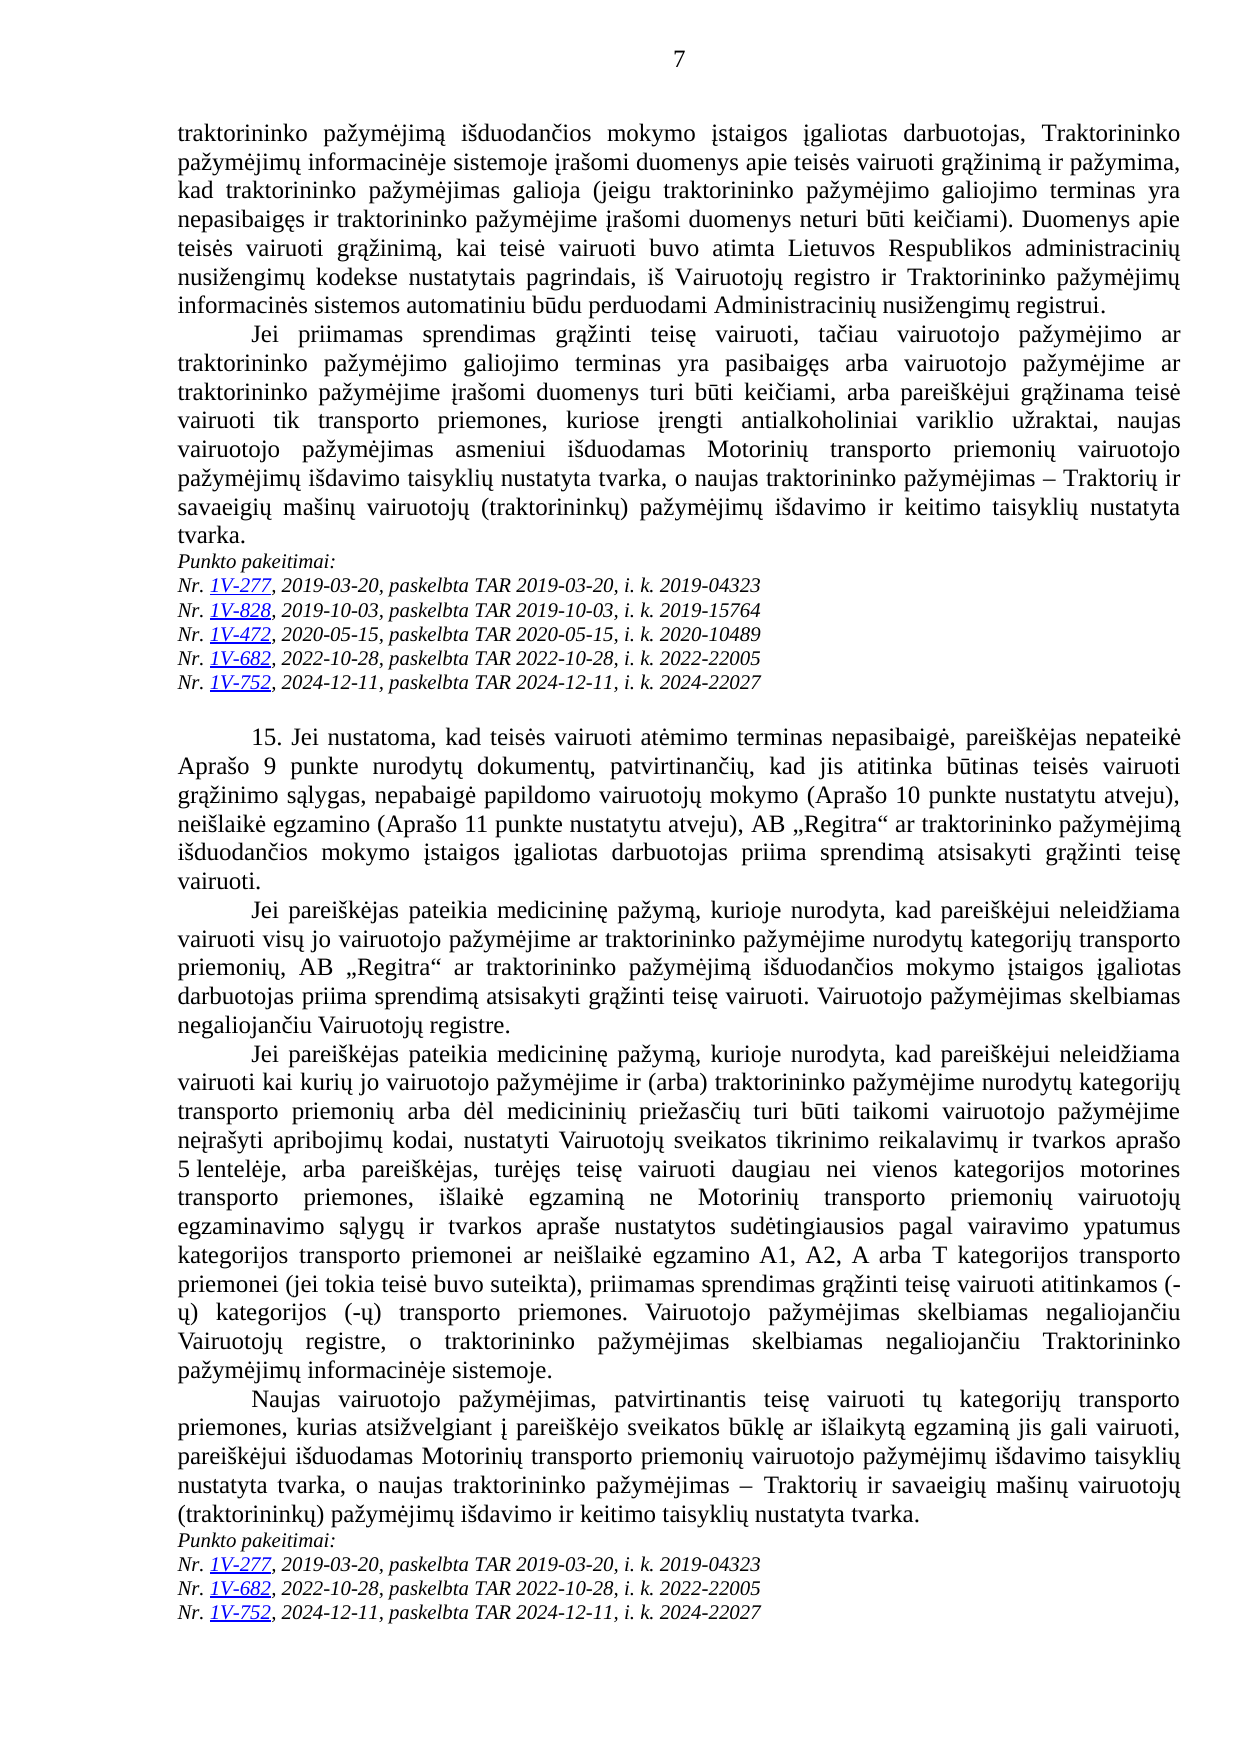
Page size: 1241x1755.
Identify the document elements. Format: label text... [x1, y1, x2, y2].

text Jei pareiškėjas pateikia medicininę pažymą, kurioje nurodyta, kad pareiškėjui neleidžiama vairuoti kai kurių jo vairuotojo pažymėjime ir (arba) traktorininko pažymėjime nurodytų kategorijų transporto priemonių arba dėl medicininių priežasčių turi būti taikomi vairuotojo pažymėjime neįrašyti apribojimų kodai, nustatyti Vairuotojų sveikatos tikrinimo reikalavimų ir tvarkos aprašo 5 lentelėje, arba pareiškėjas, turėjęs teisę vairuoti daugiau nei vienos kategorijos motorines transporto priemones, išlaikė egzaminą ne Motorinių transporto priemonių vairuotojų egzaminavimo sąlygų ir tvarkos apraše nustatytos sudėtingiausios pagal vairavimo ypatumus kategorijos transporto priemonei ar neišlaikė egzamino A1, A2, A arba T kategorijos transporto priemonei (jei tokia teisė buvo suteikta), priimamas sprendimas grąžinti teisę vairuoti atitinkamos (-ų) kategorijos (-ų) transporto priemones. Vairuotojo pažymėjimas skelbiamas negaliojančiu Vairuotojų registre, o traktorininko pažymėjimas skelbiamas negaliojančiu Traktorininko pažymėjimų informacinėje sistemoje. [177, 1039, 1181, 1384]
text Nr. 1V-682, 2022-10-28, paskelbta TAR 2022-10-28, i. k. 2022-22005 [177, 1576, 1181, 1600]
text Nr. 1V-682, 2022-10-28, paskelbta TAR 2022-10-28, i. k. 2022-22005 [177, 646, 1181, 670]
text Jei pareiškėjas pateikia medicininę pažymą, kurioje nurodyta, kad pareiškėjui neleidžiama vairuoti visų jo vairuotojo pažymėjime ar traktorininko pažymėjime nurodytų kategorijų transporto priemonių, AB „Regitra“ ar traktorininko pažymėjimą išduodančios mokymo įstaigos įgaliotas darbuotojas priima sprendimą atsisakyti grąžinti teisę vairuoti. Vairuotojo pažymėjimas skelbiamas negaliojančiu Vairuotojų registre. [177, 895, 1181, 1039]
text Jei priimamas sprendimas grąžinti teisę vairuoti, tačiau vairuotojo pažymėjimo ar traktorininko pažymėjimo galiojimo terminas yra pasibaigęs arba vairuotojo pažymėjime ar traktorininko pažymėjime įrašomi duomenys turi būti keičiami, arba pareiškėjui grąžinama teisė vairuoti tik transporto priemones, kuriose įrengti antialkoholiniai variklio užraktai, naujas vairuotojo pažymėjimas asmeniui išduodamas Motorinių transporto priemonių vairuotojo pažymėjimų išdavimo taisyklių nustatyta tvarka, o naujas traktorininko pažymėjimas – Traktorių ir savaeigių mašinų vairuotojų (traktorininkų) pažymėjimų išdavimo ir keitimo taisyklių nustatyta tvarka. [177, 319, 1181, 549]
text Punkto pakeitimai: [177, 1527, 1181, 1552]
text Nr. 1V-828, 2019-10-03, paskelbta TAR 2019-10-03, i. k. 2019-15764 [177, 597, 1181, 622]
text Nr. 1V-277, 2019-03-20, paskelbta TAR 2019-03-20, i. k. 2019-04323 [177, 573, 1181, 597]
text Naujas vairuotojo pažymėjimas, patvirtinantis teisę vairuoti tų kategorijų transporto priemones, kurias atsižvelgiant į pareiškėjo sveikatos būklę ar išlaikytą egzaminą jis gali vairuoti, pareiškėjui išduodamas Motorinių transporto priemonių vairuotojo pažymėjimų išdavimo taisyklių nustatyta tvarka, o naujas traktorininko pažymėjimas – Traktorių ir savaeigių mašinų vairuotojų (traktorininkų) pažymėjimų išdavimo ir keitimo taisyklių nustatyta tvarka. [177, 1384, 1181, 1527]
text 15. Jei nustatoma, kad teisės vairuoti atėmimo terminas nepasibaigė, pareiškėjas nepateikė Aprašo 9 punkte nurodytų dokumentų, patvirtinančių, kad jis atitinka būtinas teisės vairuoti grąžinimo sąlygas, nepabaigė papildomo vairuotojų mokymo (Aprašo 10 punkte nustatytu atveju), neišlaikė egzamino (Aprašo 11 punkte nustatytu atveju), AB „Regitra“ ar traktorininko pažymėjimą išduodančios mokymo įstaigos įgaliotas darbuotojas priima sprendimą atsisakyti grąžinti teisę vairuoti. [177, 722, 1181, 895]
text Nr. 1V-277, 2019-03-20, paskelbta TAR 2019-03-20, i. k. 2019-04323 [177, 1552, 1181, 1576]
text Nr. 1V-752, 2024-12-11, paskelbta TAR 2024-12-11, i. k. 2024-22027 [177, 670, 1181, 694]
text Nr. 1V-752, 2024-12-11, paskelbta TAR 2024-12-11, i. k. 2024-22027 [177, 1600, 1181, 1624]
text Punkto pakeitimai: [177, 549, 1181, 573]
text traktorininko pažymėjimą išduodančios mokymo įstaigos įgaliotas darbuotojas, Traktorininko pažymėjimų informacinėje sistemoje įrašomi duomenys apie teisės vairuoti grąžinimą ir pažymima, kad traktorininko pažymėjimas galioja (jeigu traktorininko pažymėjimo galiojimo terminas yra nepasibaigęs ir traktorininko pažymėjime įrašomi duomenys neturi būti keičiami). Duomenys apie teisės vairuoti grąžinimą, kai teisė vairuoti buvo atimta Lietuvos Respublikos administracinių nusižengimų kodekse nustatytais pagrindais, iš Vairuotojų registro ir Traktorininko pažymėjimų informacinės sistemos automatiniu būdu perduodami Administracinių nusižengimų registrui. [177, 118, 1181, 319]
text Nr. 1V-472, 2020-05-15, paskelbta TAR 2020-05-15, i. k. 2020-10489 [177, 622, 1181, 646]
